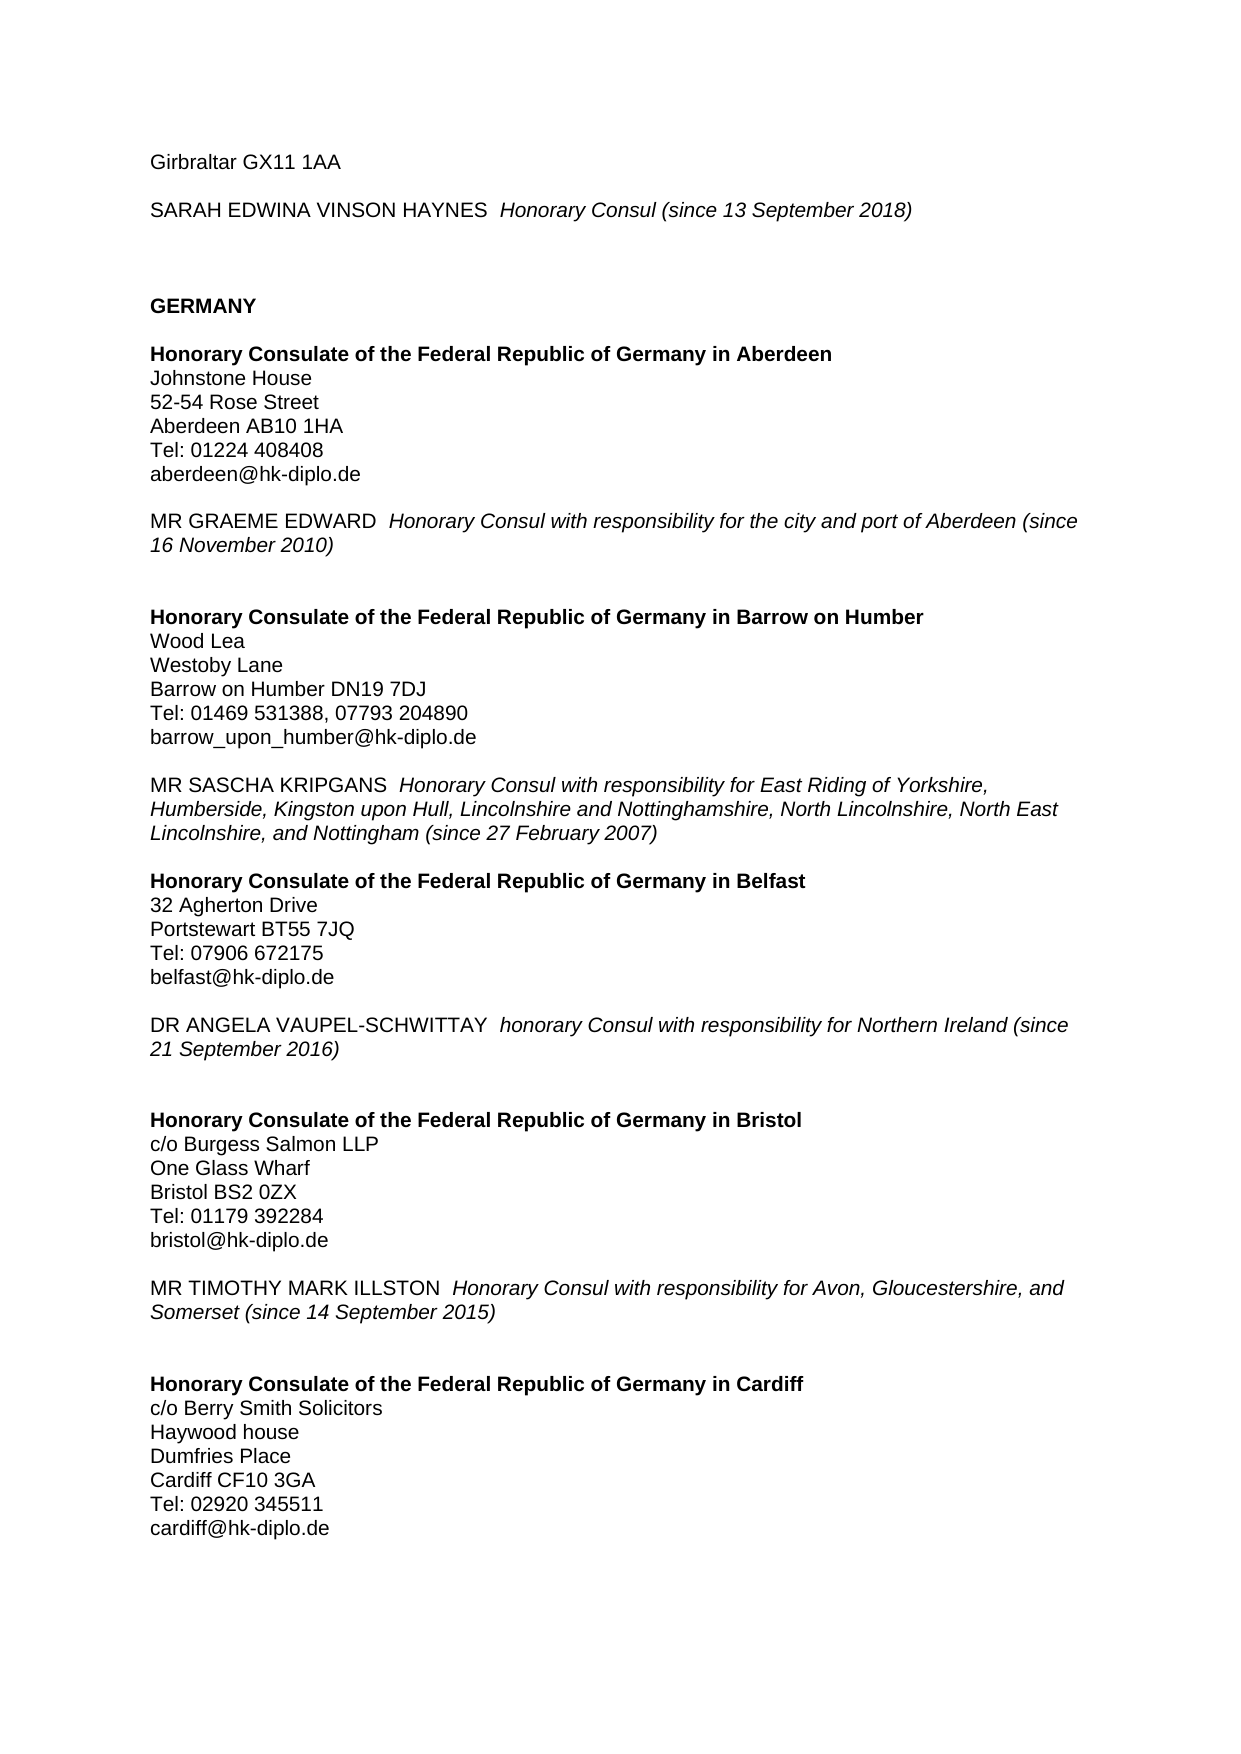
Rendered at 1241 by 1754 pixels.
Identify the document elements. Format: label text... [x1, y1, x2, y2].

text Bristol BS2 0ZX [150, 1180, 1090, 1204]
text bristol@hk-diplo.de [150, 1228, 1090, 1252]
text Johnstone House [150, 366, 1090, 389]
text Tel: 01469 531388, 07793 204890 [150, 701, 1090, 725]
text Honorary Consulate of the Federal Republic of Germany in Barrow on Humber [150, 605, 1090, 629]
text Tel: 07906 672175 [150, 941, 1090, 964]
text Dumfries Place [150, 1444, 1090, 1468]
text One Glass Wharf [150, 1156, 1090, 1180]
text Tel: 02920 345511 [150, 1492, 1090, 1516]
text aberdeen@hk-diplo.de [150, 461, 1090, 485]
text DR ANGELA VAUPEL-SCHWITTAY honorary Consul with responsibility for Northern Ireland (since 21 September 2016) [150, 1012, 1090, 1060]
text Tel: 01179 392284 [150, 1204, 1090, 1228]
text Tel: 01224 408408 [150, 437, 1090, 461]
text MR SASCHA KRIPGANS Honorary Consul with responsibility for East Riding of Yorkshire, Humberside, Kingston upon Hull, Lincolnshire and Nottinghamshire, North Lincolnshire, North East Lincolnshire, and Nottingham (since 27 February 2007) [150, 773, 1090, 845]
text c/o Berry Smith Solicitors [150, 1396, 1090, 1420]
text MR GRAEME EDWARD Honorary Consul with responsibility for the city and port of Aberdeen (since 16 November 2010) [150, 509, 1090, 557]
text 52-54 Rose Street [150, 389, 1090, 413]
text barrow_upon_humber@hk-diplo.de [150, 725, 1090, 749]
text GERMANY [150, 294, 1090, 318]
text Honorary Consulate of the Federal Republic of Germany in Bristol [150, 1108, 1090, 1132]
text belfast@hk-diplo.de [150, 964, 1090, 988]
text cardiff@hk-diplo.de [150, 1516, 1090, 1539]
text Westoby Lane [150, 653, 1090, 677]
text Aberdeen AB10 1HA [150, 413, 1090, 437]
text Wood Lea [150, 629, 1090, 653]
text Portstewart BT55 7JQ [150, 917, 1090, 941]
text Honorary Consulate of the Federal Republic of Germany in Aberdeen [150, 342, 1090, 366]
text MR TIMOTHY MARK ILLSTON Honorary Consul with responsibility for Avon, Gloucestershire, and Somerset (since 14 September 2015) [150, 1276, 1090, 1324]
text SARAH EDWINA VINSON HAYNES Honorary Consul (since 13 September 2018) [150, 198, 1090, 222]
text Honorary Consulate of the Federal Republic of Germany in Belfast [150, 869, 1090, 893]
text c/o Burgess Salmon LLP [150, 1132, 1090, 1156]
text Haywood house [150, 1420, 1090, 1444]
text 32 Agherton Drive [150, 893, 1090, 917]
text Honorary Consulate of the Federal Republic of Germany in Cardiff [150, 1372, 1090, 1396]
text Girbraltar GX11 1AA [150, 150, 1090, 174]
text Cardiff CF10 3GA [150, 1468, 1090, 1492]
text Barrow on Humber DN19 7DJ [150, 677, 1090, 701]
